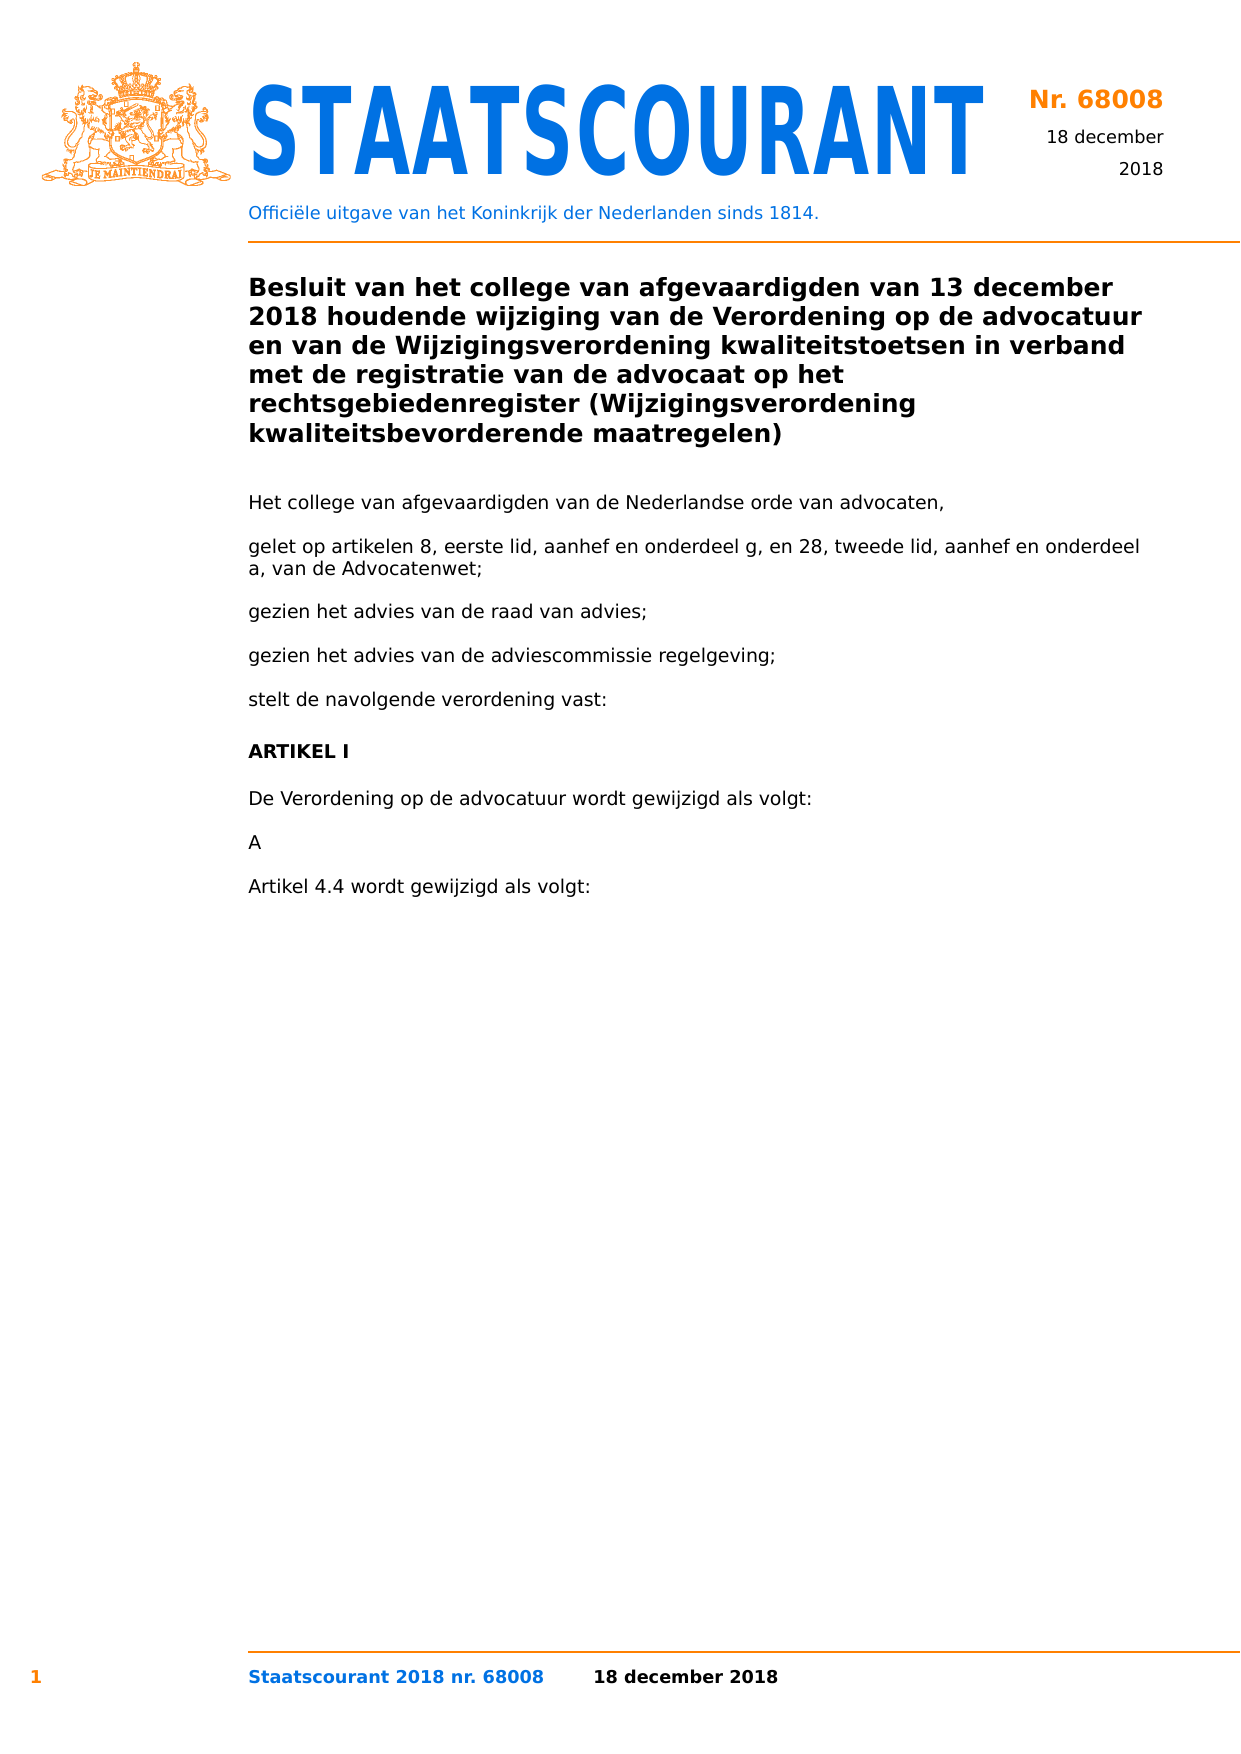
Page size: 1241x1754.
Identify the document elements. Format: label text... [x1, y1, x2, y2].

table_cell Officiële uitgave van het Koninkrijk der Nederlanden sinds 1814. [248, 203, 1240, 241]
table_header Nr. 68008 [998, 62, 1240, 121]
text stelt de navolgende verordening vast: [248, 689, 1163, 711]
text A [248, 832, 1163, 854]
picture [41, 62, 231, 186]
table_header STAATSCOURANT [248, 62, 998, 203]
text gezien het advies van de raad van advies; [248, 601, 1163, 623]
table_cell 2018 [998, 153, 1240, 203]
subtitle Besluit van het college van afgevaardigden van 13 december 2018 houdende wijziging van de Verordening op de advocatuur en van de Wijzigingsverordening kwaliteitstoetsen in verband met de registratie van de advocaat op het rechtsgebiedenregister (Wijzigingsverordening kwaliteitsbevorderende maatregelen) [248, 273, 1163, 448]
text gezien het advies van de adviescommissie regelgeving; [248, 645, 1163, 667]
subtitle ARTIKEL I [248, 741, 1163, 763]
text gelet op artikelen 8, eerste lid, aanhef en onderdeel g, en 28, tweede lid, aanhef en onderdeel a, van de Advocatenwet; [248, 536, 1163, 579]
text Artikel 4.4 wordt gewijzigd als volgt: [248, 876, 1163, 898]
text De Verordening op de advocatuur wordt gewijzigd als volgt: [248, 788, 1163, 810]
table_cell 18 december [998, 121, 1240, 153]
table_header [25, 62, 248, 241]
text Het college van afgevaardigden van de Nederlandse orde van advocaten, [248, 492, 1163, 514]
